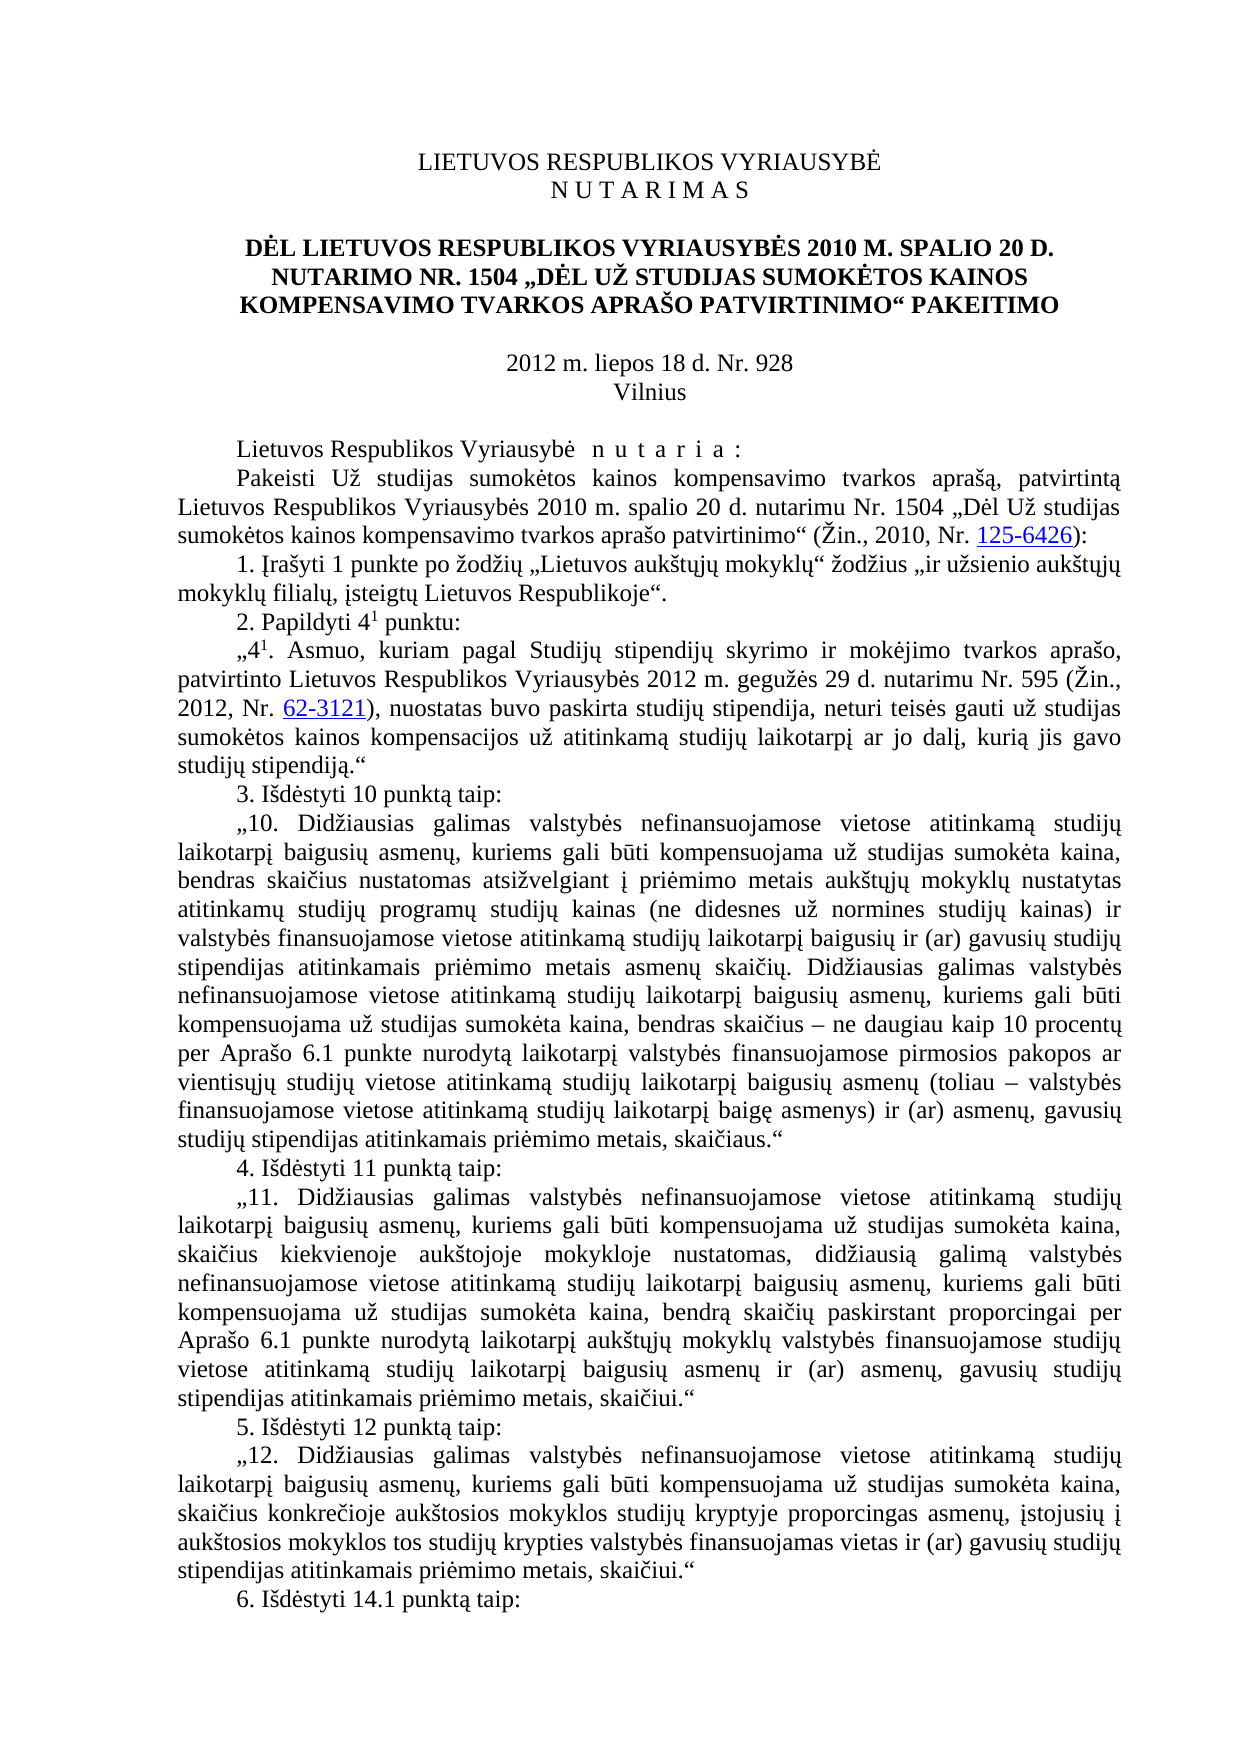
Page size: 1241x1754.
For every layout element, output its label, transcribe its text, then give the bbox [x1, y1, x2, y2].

text „41. Asmuo, kuriam pagal Studijų stipendijų skyrimo ir mokėjimo tvarkos aprašo, patvirtinto Lietuvos Respublikos Vyriausybės 2012 m. gegužės 29 d. nutarimu Nr. 595 (Žin., 2012, Nr. 62-3121), nuostatas buvo paskirta studijų stipendija, neturi teisės gauti už studijas sumokėtos kainos kompensacijos už atitinkamą studijų laikotarpį ar jo dalį, kurią jis gavo studijų stipendiją.“ [177, 636, 1122, 779]
text 1. Įrašyti 1 punkte po žodžių „Lietuvos aukštųjų mokyklų“ žodžius „ir užsienio aukštųjų mokyklų filialų, įsteigtų Lietuvos Respublikoje“. [177, 549, 1122, 607]
text 4. Išdėstyti 11 punktą taip: [177, 1153, 1122, 1182]
text Lietuvos Respublikos Vyriausybė nutaria: [177, 434, 1122, 463]
text 5. Išdėstyti 12 punktą taip: [177, 1412, 1122, 1441]
text Dėl LIETUVOS RESPUBLIKOS VYRIAUSYBĖS 2010 M. SPALIO 20 D. NUTARIMO NR. 1504 „DĖL UŽ STUDIJAS SUMOKĖTOS KAINOS KOMPENSAVIMO TVARKOS APRAŠO PATVIRTINIMO“ PAKEITIMO [177, 233, 1122, 319]
text NUTARIMAS [177, 176, 1122, 204]
text „10. Didžiausias galimas valstybės nefinansuojamose vietose atitinkamą studijų laikotarpį baigusių asmenų, kuriems gali būti kompensuojama už studijas sumokėta kaina, bendras skaičius nustatomas atsižvelgiant į priėmimo metais aukštųjų mokyklų nustatytas atitinkamų studijų programų studijų kainas (ne didesnes už normines studijų kainas) ir valstybės finansuojamose vietose atitinkamą studijų laikotarpį baigusių ir (ar) gavusių studijų stipendijas atitinkamais priėmimo metais asmenų skaičių. Didžiausias galimas valstybės nefinansuojamose vietose atitinkamą studijų laikotarpį baigusių asmenų, kuriems gali būti kompensuojama už studijas sumokėta kaina, bendras skaičius – ne daugiau kaip 10 procentų per Aprašo 6.1 punkte nurodytą laikotarpį valstybės finansuojamose pirmosios pakopos ar vientisųjų studijų vietose atitinkamą studijų laikotarpį baigusių asmenų (toliau – valstybės finansuojamose vietose atitinkamą studijų laikotarpį baigę asmenys) ir (ar) asmenų, gavusių studijų stipendijas atitinkamais priėmimo metais, skaičiaus.“ [177, 808, 1122, 1153]
text 2012 m. liepos 18 d. Nr. 928 [177, 348, 1122, 377]
text 3. Išdėstyti 10 punktą taip: [177, 779, 1122, 808]
text 6. Išdėstyti 14.1 punktą taip: [177, 1584, 1122, 1613]
text „11. Didžiausias galimas valstybės nefinansuojamose vietose atitinkamą studijų laikotarpį baigusių asmenų, kuriems gali būti kompensuojama už studijas sumokėta kaina, skaičius kiekvienoje aukštojoje mokykloje nustatomas, didžiausią galimą valstybės nefinansuojamose vietose atitinkamą studijų laikotarpį baigusių asmenų, kuriems gali būti kompensuojama už studijas sumokėta kaina, bendrą skaičių paskirstant proporcingai per Aprašo 6.1 punkte nurodytą laikotarpį aukštųjų mokyklų valstybės finansuojamose studijų vietose atitinkamą studijų laikotarpį baigusių asmenų ir (ar) asmenų, gavusių studijų stipendijas atitinkamais priėmimo metais, skaičiui.“ [177, 1182, 1122, 1412]
text Vilnius [177, 377, 1122, 406]
text Pakeisti Už studijas sumokėtos kainos kompensavimo tvarkos aprašą, patvirtintą Lietuvos Respublikos Vyriausybės 2010 m. spalio 20 d. nutarimu Nr. 1504 „Dėl Už studijas sumokėtos kainos kompensavimo tvarkos aprašo patvirtinimo“ (Žin., 2010, Nr. 125-6426): [177, 463, 1122, 549]
text 2. Papildyti 41 punktu: [177, 607, 1122, 636]
text Lietuvos Respublikos Vyriausybė [177, 147, 1122, 176]
text „12. Didžiausias galimas valstybės nefinansuojamose vietose atitinkamą studijų laikotarpį baigusių asmenų, kuriems gali būti kompensuojama už studijas sumokėta kaina, skaičius konkrečioje aukštosios mokyklos studijų kryptyje proporcingas asmenų, įstojusių į aukštosios mokyklos tos studijų krypties valstybės finansuojamas vietas ir (ar) gavusių studijų stipendijas atitinkamais priėmimo metais, skaičiui.“ [177, 1441, 1122, 1584]
